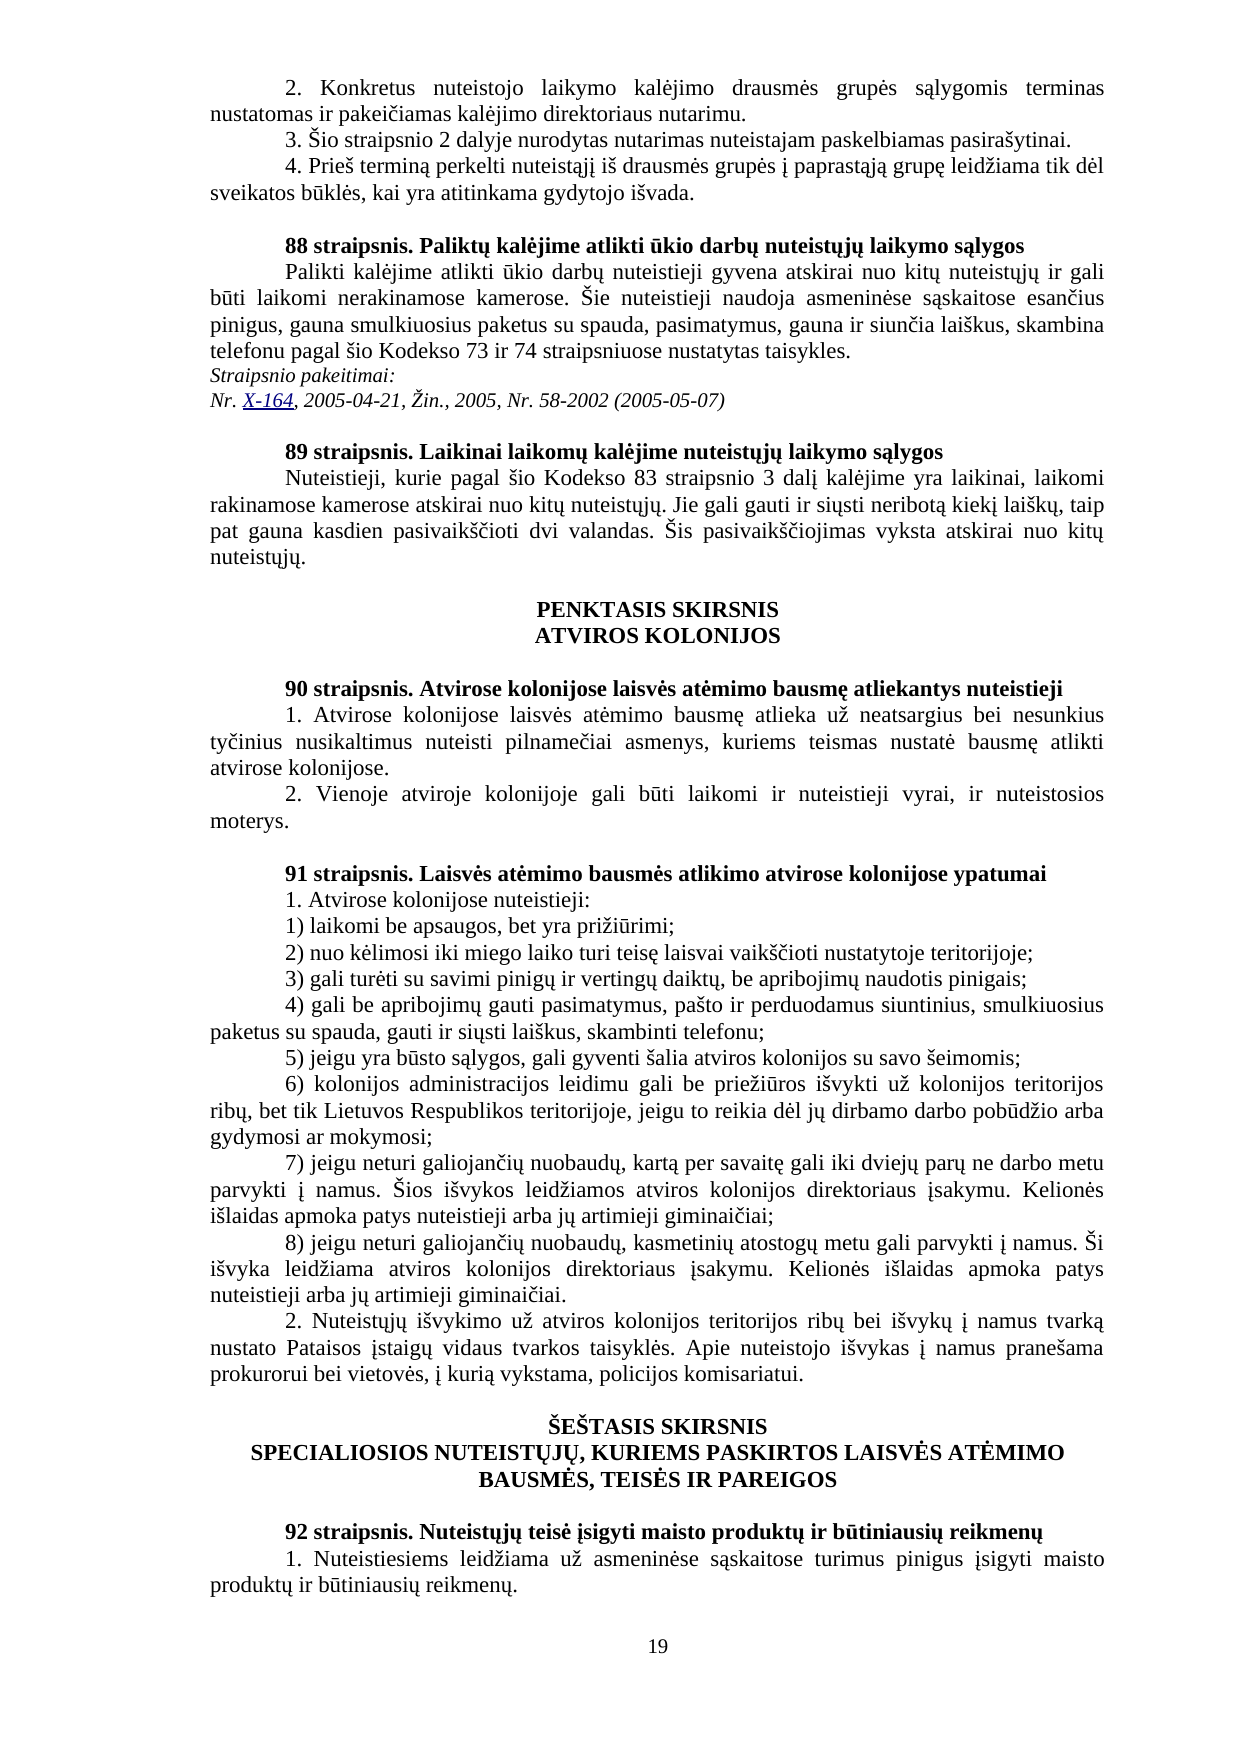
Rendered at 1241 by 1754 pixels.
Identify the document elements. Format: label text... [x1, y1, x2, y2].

text 3. Šio straipsnio 2 dalyje nurodytas nutarimas nuteistajam paskelbiamas pasirašytinai. [210, 126, 1106, 153]
text 6) kolonijos administracijos leidimu gali be priežiūros išvykti už kolonijos teritorijos ribų, bet tik Lietuvos Respublikos teritorijoje, jeigu to reikia dėl jų dirbamo darbo pobūdžio arba gydymosi ar mokymosi; [210, 1070, 1106, 1149]
text 1. Atvirose kolonijose laisvės atėmimo bausmę atlieka už neatsargius bei nesunkius tyčinius nusikaltimus nuteisti pilnamečiai asmenys, kuriems teismas nustatė bausmę atlikti atvirose kolonijose. [210, 701, 1106, 781]
text 7) jeigu neturi galiojančių nuobaudų, kartą per savaitę gali iki dviejų parų ne darbo metu parvykti į namus. Šios išvykos leidžiamos atviros kolonijos direktoriaus įsakymu. Kelionės išlaidas apmoka patys nuteistieji arba jų artimieji giminaičiai; [210, 1149, 1106, 1228]
subtitle ATVIROS KOLONIJOS [210, 622, 1106, 649]
text Nuteistieji, kurie pagal šio Kodekso 83 straipsnio 3 dalį kalėjime yra laikinai, laikomi rakinamose kamerose atskirai nuo kitų nuteistųjų. Jie gali gauti ir siųsti neribotą kiekį laiškų, taip pat gauna kasdien pasivaikščioti dvi valandas. Šis pasivaikščiojimas vyksta atskirai nuo kitų nuteistųjų. [210, 464, 1106, 570]
text SPECIALIOSIOS NUTEISTŲJŲ, KURIEMS PASKIRTOS LAISVĖS ATĖMIMO BAUSMĖS, TEISĖS IR PAREIGOS [210, 1439, 1106, 1492]
text 90 straipsnis. Atvirose kolonijose laisvės atėmimo bausmę atliekantys nuteistieji [285, 675, 1106, 701]
text 2. Nuteistųjų išvykimo už atviros kolonijos teritorijos ribų bei išvykų į namus tvarką nustato Pataisos įstaigų vidaus tvarkos taisyklės. Apie nuteistojo išvykas į namus pranešama prokurorui bei vietovės, į kurią vykstama, policijos komisariatui. [210, 1308, 1106, 1387]
text 4) gali be apribojimų gauti pasimatymus, pašto ir perduodamus siuntinius, smulkiuosius paketus su spauda, gauti ir siųsti laiškus, skambinti telefonu; [210, 991, 1106, 1044]
text 89 straipsnis. Laikinai laikomų kalėjime nuteistųjų laikymo sąlygos [210, 438, 1106, 464]
text 1. Atvirose kolonijose nuteistieji: [210, 886, 1106, 912]
text Straipsnio pakeitimai: [210, 363, 1106, 387]
text 3) gali turėti su savimi pinigų ir vertingų daiktų, be apribojimų naudotis pinigais; [210, 965, 1106, 991]
subtitle Penktasis skirsnis [210, 596, 1106, 622]
subtitle Šeštasis skirsnis [210, 1413, 1106, 1439]
text Nr. X-164, 2005-04-21, Žin., 2005, Nr. 58-2002 (2005-05-07) [210, 387, 1106, 412]
text 88 straipsnis. Paliktų kalėjime atlikti ūkio darbų nuteistųjų laikymo sąlygos [210, 232, 1106, 258]
text 1. Nuteistiesiems leidžiama už asmeninėse sąskaitose turimus pinigus įsigyti maisto produktų ir būtiniausių reikmenų. [210, 1545, 1106, 1597]
text 2. Konkretus nuteistojo laikymo kalėjimo drausmės grupės sąlygomis terminas nustatomas ir pakeičiamas kalėjimo direktoriaus nutarimu. [210, 73, 1106, 126]
text 1) laikomi be apsaugos, bet yra prižiūrimi; [210, 912, 1106, 939]
text 2. Vienoje atviroje kolonijoje gali būti laikomi ir nuteistieji vyrai, ir nuteistosios moterys. [210, 781, 1106, 833]
text 5) jeigu yra būsto sąlygos, gali gyventi šalia atviros kolonijos su savo šeimomis; [210, 1044, 1106, 1070]
text 8) jeigu neturi galiojančių nuobaudų, kasmetinių atostogų metu gali parvykti į namus. Ši išvyka leidžiama atviros kolonijos direktoriaus įsakymu. Kelionės išlaidas apmoka patys nuteistieji arba jų artimieji giminaičiai. [210, 1228, 1106, 1308]
text 2) nuo kėlimosi iki miego laiko turi teisę laisvai vaikščioti nustatytoje teritorijoje; [210, 939, 1106, 965]
text 4. Prieš terminą perkelti nuteistąjį iš drausmės grupės į paprastąją grupę leidžiama tik dėl sveikatos būklės, kai yra atitinkama gydytojo išvada. [210, 153, 1106, 205]
text 92 straipsnis. Nuteistųjų teisė įsigyti maisto produktų ir būtiniausių reikmenų [285, 1518, 1106, 1545]
text 91 straipsnis. Laisvės atėmimo bausmės atlikimo atvirose kolonijose ypatumai [285, 859, 1106, 886]
text Palikti kalėjime atlikti ūkio darbų nuteistieji gyvena atskirai nuo kitų nuteistųjų ir gali būti laikomi nerakinamose kamerose. Šie nuteistieji naudoja asmeninėse sąskaitose esančius pinigus, gauna smulkiuosius paketus su spauda, pasimatymus, gauna ir siunčia laiškus, skambina telefonu pagal šio Kodekso 73 ir 74 straipsniuose nustatytas taisykles. [210, 258, 1106, 363]
